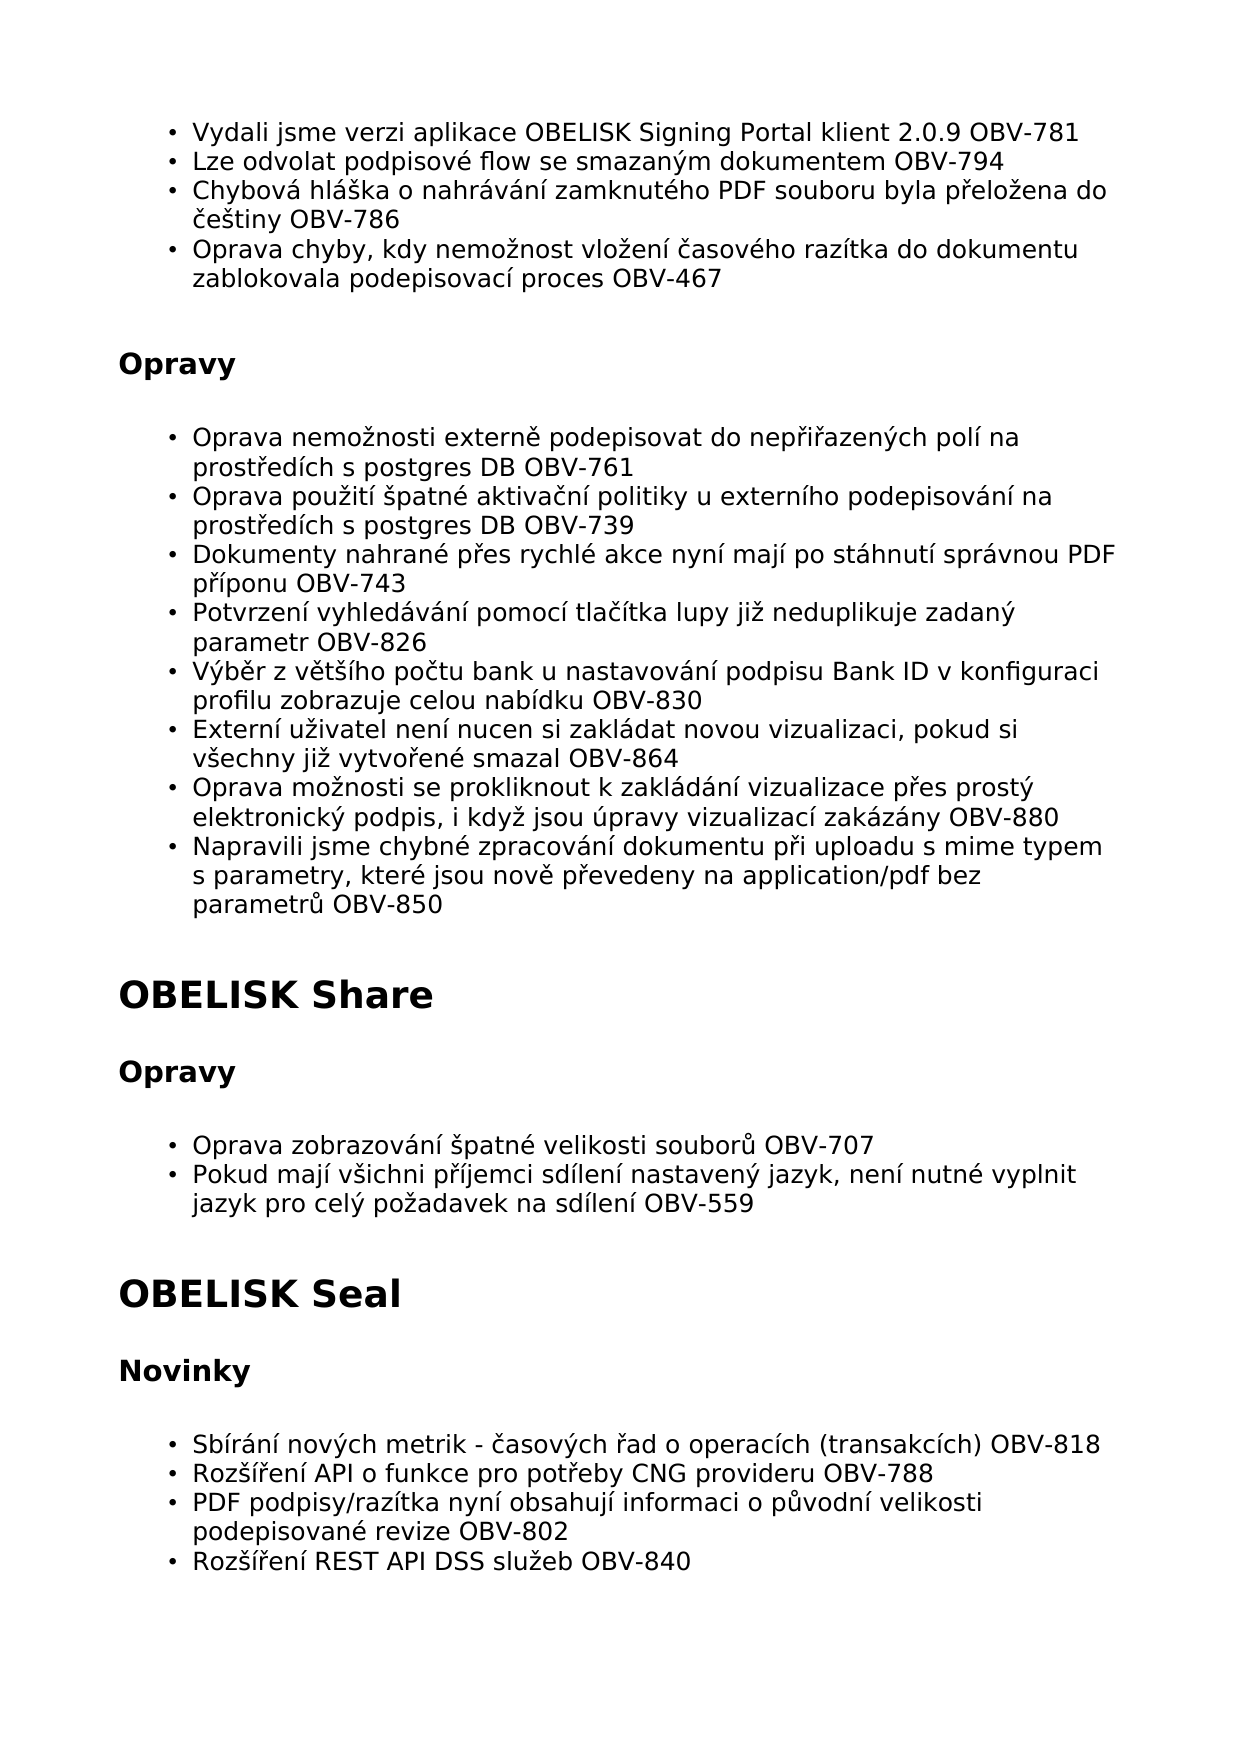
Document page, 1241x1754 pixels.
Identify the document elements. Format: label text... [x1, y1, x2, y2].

list Potvrzení vyhledávání pomocí tlačítka lupy již neduplikuje zadaný parametr OBV-826 [177, 598, 1122, 657]
subtitle Novinky [118, 1354, 1122, 1388]
subtitle Opravy [118, 1055, 1122, 1089]
subtitle OBELISK Share [118, 974, 1122, 1017]
list Pokud mají všichni příjemci sdílení nastavený jazyk, není nutné vyplnit jazyk pro celý požadavek na sdílení OBV-559 [177, 1160, 1122, 1218]
list Dokumenty nahrané přes rychlé akce nyní mají po stáhnutí správnou PDF příponu OBV-743 [177, 540, 1122, 598]
list Oprava nemožnosti externě podepisovat do nepřiřazených polí na prostředích s postgres DB OBV-761 [177, 423, 1122, 482]
subtitle OBELISK Seal [118, 1273, 1122, 1317]
list PDF podpisy/razítka nyní obsahují informaci o původní velikosti podepisované revize OBV-802 [177, 1488, 1122, 1547]
list Oprava použití špatné aktivační politiky u externího podepisování na prostředích s postgres DB OBV-739 [177, 482, 1122, 540]
list Vydali jsme verzi aplikace OBELISK Signing Portal klient 2.0.9 OBV-781 [177, 118, 1122, 147]
list Chybová hláška o nahrávání zamknutého PDF souboru byla přeložena do češtiny OBV-786 [177, 176, 1122, 235]
list Oprava možnosti se prokliknout k zakládání vizualizace přes prostý elektronický podpis, i když jsou úpravy vizualizací zakázány OBV-880 [177, 773, 1122, 832]
list Napravili jsme chybné zpracování dokumentu při uploadu s mime typem s parametry, které jsou nově převedeny na application/pdf bez parametrů OBV-850 [177, 832, 1122, 919]
list Rozšíření REST API DSS služeb OBV-840 [177, 1547, 1122, 1576]
list Rozšíření API o funkce pro potřeby CNG provideru OBV-788 [177, 1459, 1122, 1488]
list Externí uživatel není nucen si zakládat novou vizualizaci, pokud si všechny již vytvořené smazal OBV-864 [177, 715, 1122, 773]
list Oprava zobrazování špatné velikosti souborů OBV-707 [177, 1131, 1122, 1160]
list Sbírání nových metrik - časových řad o operacích (transakcích) OBV-818 [177, 1430, 1122, 1459]
list Lze odvolat podpisové flow se smazaným dokumentem OBV-794 [177, 147, 1122, 176]
subtitle Opravy [118, 348, 1122, 382]
list Oprava chyby, kdy nemožnost vložení časového razítka do dokumentu zablokovala podepisovací proces OBV-467 [177, 235, 1122, 293]
list Výběr z většího počtu bank u nastavování podpisu Bank ID v konfiguraci profilu zobrazuje celou nabídku OBV-830 [177, 657, 1122, 715]
